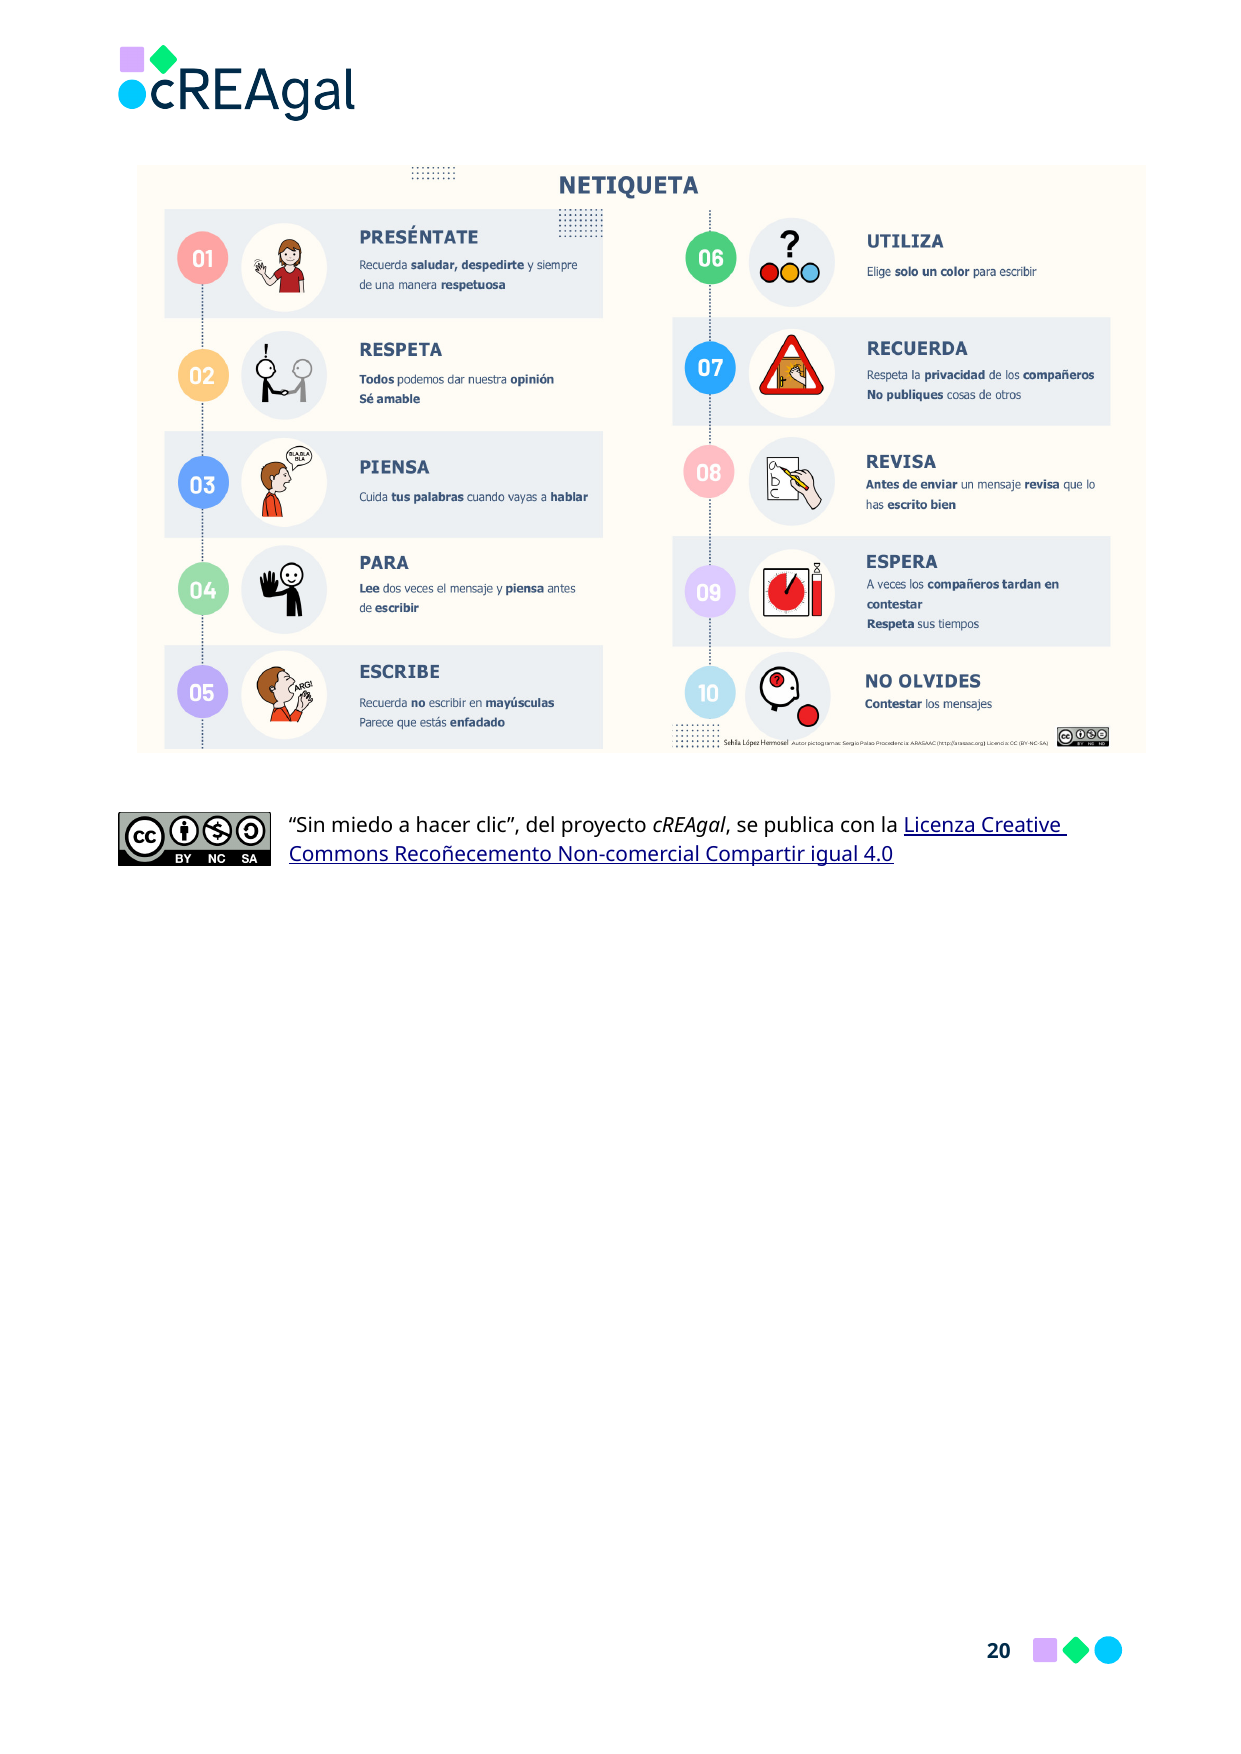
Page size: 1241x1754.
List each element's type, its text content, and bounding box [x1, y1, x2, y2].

picture [137, 165, 1146, 753]
picture [118, 812, 271, 866]
picture [118, 45, 355, 121]
text “Sin miedo a hacer clic”, del proyecto cREAgal, se publica con la Licenza Creative Commons Recoñecemento Non-comercial Compartir igual 4.0 [118, 810, 1122, 867]
